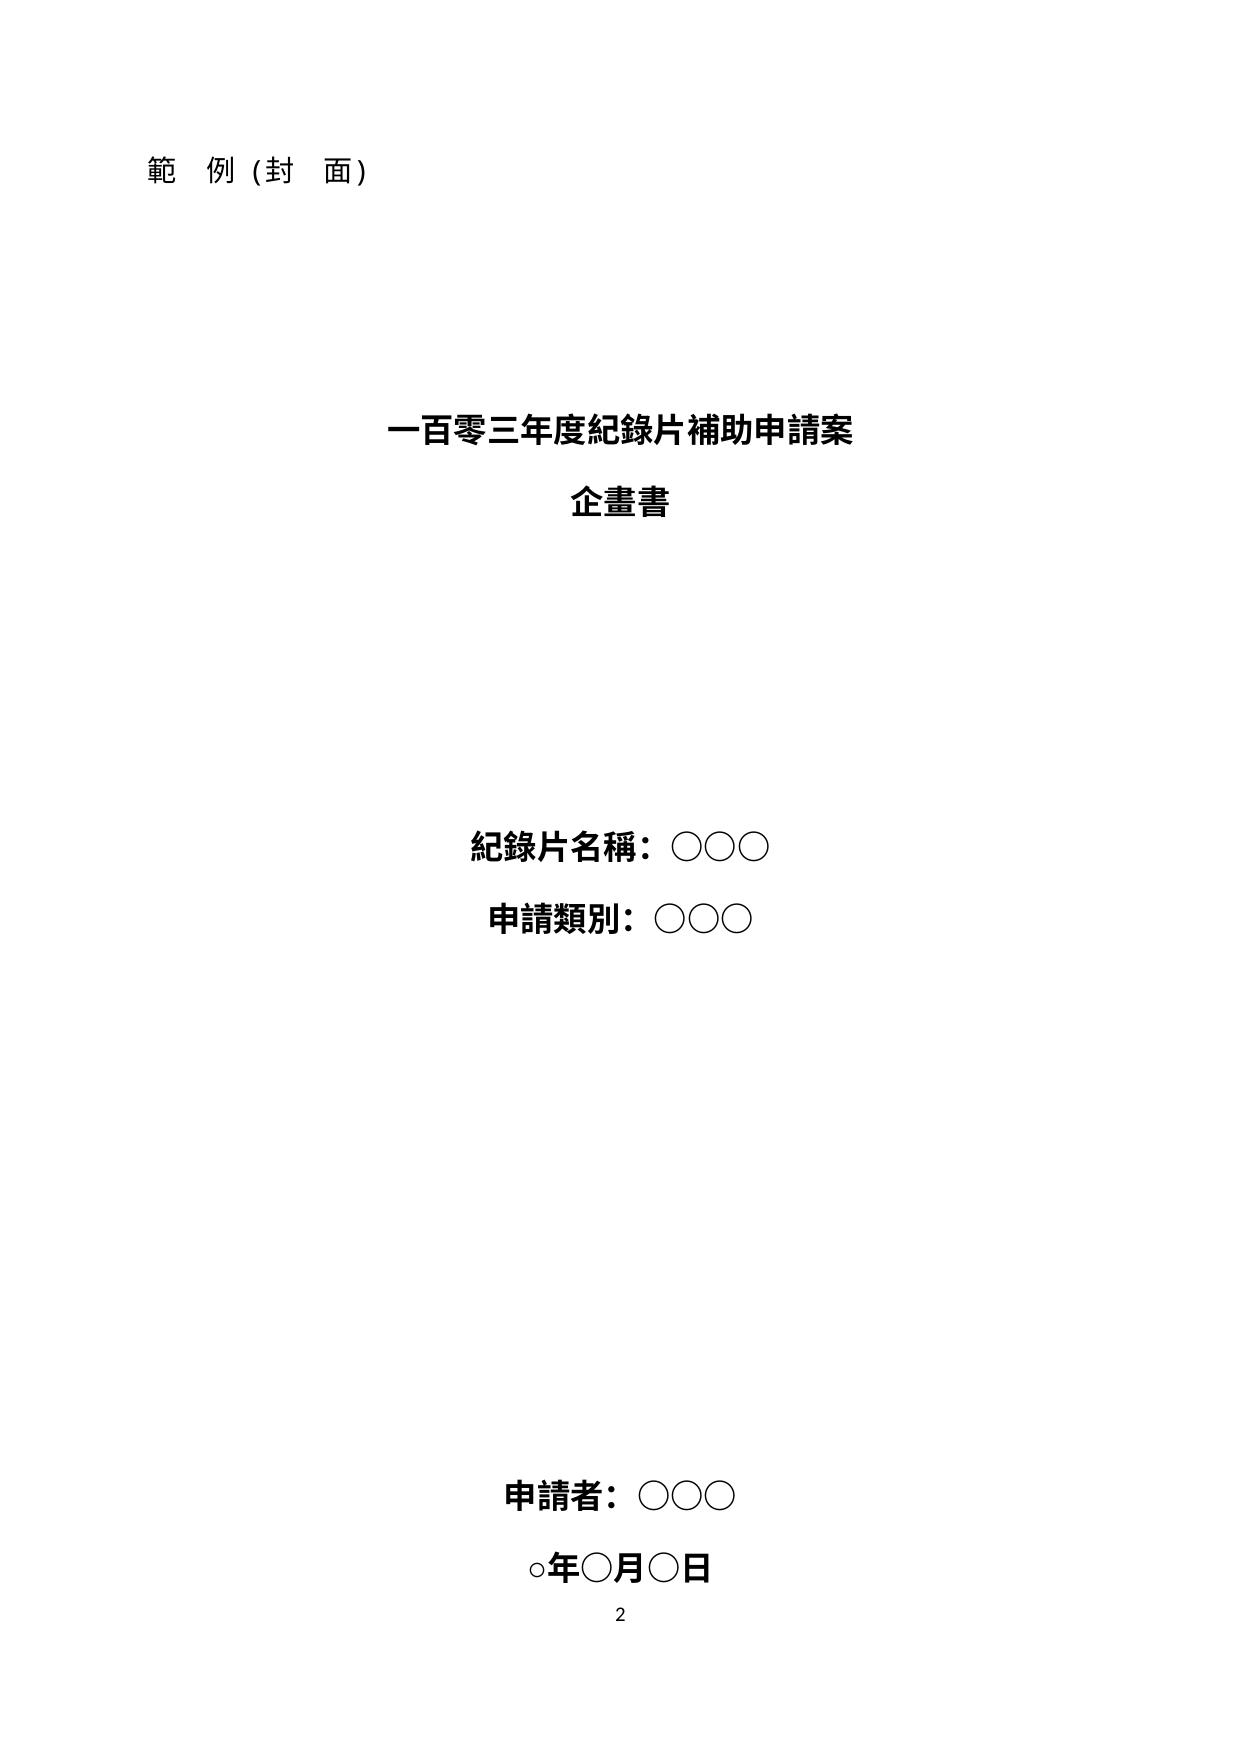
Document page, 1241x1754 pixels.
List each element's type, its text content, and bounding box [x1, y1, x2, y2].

text 企畫書 [148, 476, 1092, 524]
text 範 例 (封 面) [148, 148, 1092, 190]
text 紀錄片名稱：○○○ [148, 821, 1092, 869]
text 申請者：○○○ [148, 1469, 1092, 1518]
text ○年○月○日 [148, 1542, 1092, 1590]
text 申請類別：○○○ [148, 893, 1092, 941]
text 一百零三年度紀錄片補助申請案 [148, 404, 1092, 452]
